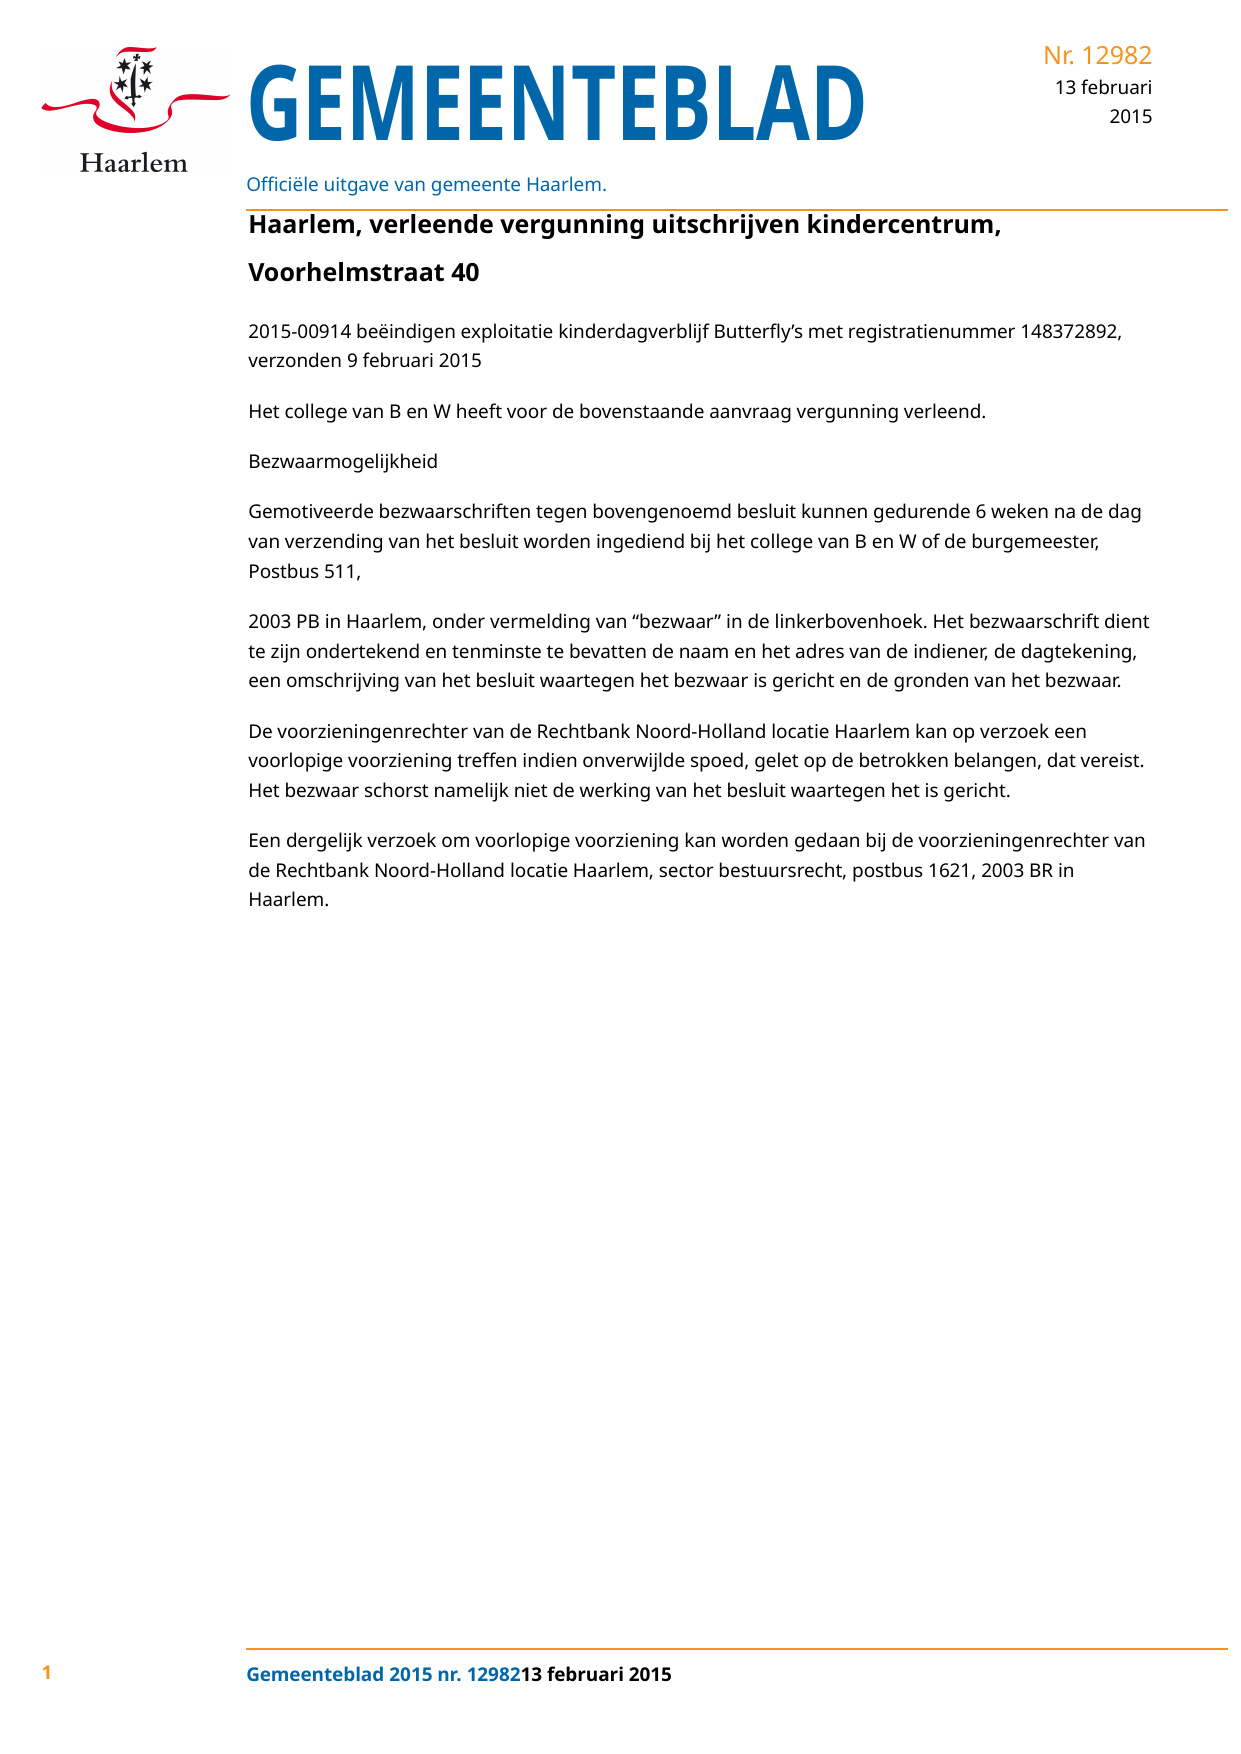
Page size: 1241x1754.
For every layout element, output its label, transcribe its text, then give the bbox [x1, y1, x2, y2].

text Een dergelijk verzoek om voorlopige voorziening kan worden gedaan bij de voorzieningenrechter van de Rechtbank Noord-Holland locatie Haarlem, sector bestuursrecht, postbus 1621, 2003 BR in Haarlem. [248, 827, 1152, 912]
text 2003 PB in Haarlem, onder vermelding van “bezwaar” in de linkerbovenhoek. Het bezwaarschrift dient te zijn ondertekend en tenminste te bevatten de naam en het adres van de indiener, de dagtekening, een omschrijving van het besluit waartegen het bezwaar is gericht en de gronden van het bezwaar. [248, 608, 1152, 693]
text De voorzieningenrechter van de Rechtbank Noord-Holland locatie Haarlem kan op verzoek een voorlopige voorziening treffen indien onverwijlde spoed, gelet op de betrokken belangen, dat vereist. Het bezwaar schorst namelijk niet de werking van het besluit waartegen het is gericht. [248, 718, 1152, 803]
text Haarlem, verleende vergunning uitschrijven kindercentrum, Voorhelmstraat 40 [248, 211, 1152, 288]
picture [41, 47, 231, 172]
text Gemotiveerde bezwaarschriften tegen bovengenoemd besluit kunnen gedurende 6 weken na de dag van verzending van het besluit worden ingediend bij het college van B en W of de burgemeester, Postbus 511, [248, 499, 1152, 584]
text 2015-00914 beëindigen exploitatie kinderdagverblijf Butterfly’s met registratienummer 148372892, verzonden 9 februari 2015 [248, 318, 1152, 373]
text Bezwaarmogelijkheid [248, 448, 1152, 474]
text Het college van B en W heeft voor de bovenstaande aanvraag vergunning verleend. [248, 398, 1152, 424]
